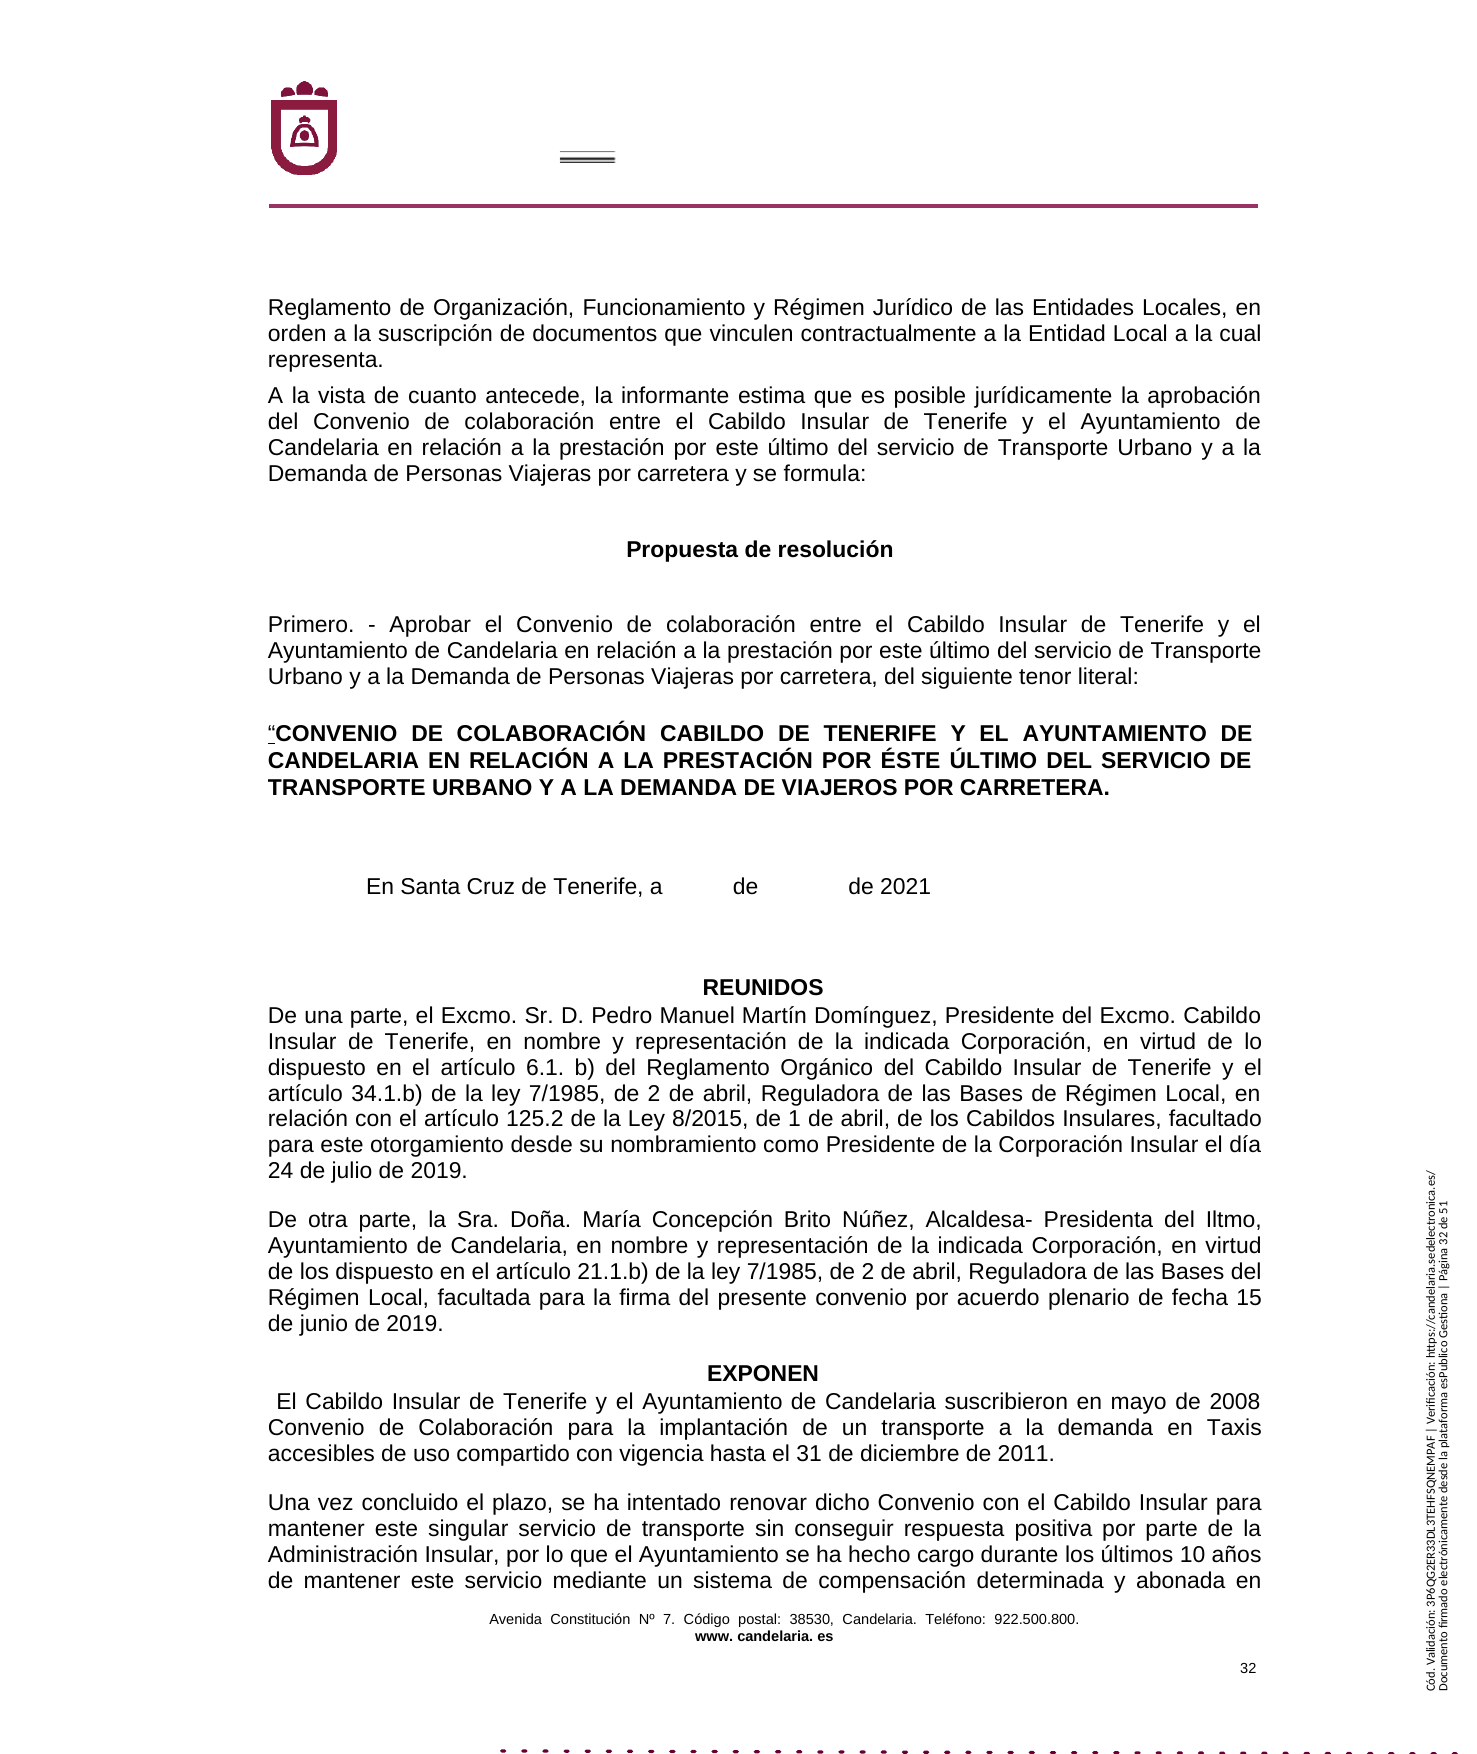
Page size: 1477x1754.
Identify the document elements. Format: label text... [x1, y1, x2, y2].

text A la vista de cuanto antecede, la informante estima que es posible jurídicamente la aprobación del Convenio de colaboración entre el Cabildo Insular de Tenerife y el Ayuntamiento de Candelaria en relación a la prestación por este último del servicio de Transporte Urbano y a la Demanda de Personas Viajeras por carretera y se formula: [268, 383, 1262, 486]
subtitle EXPONEN [350, 1360, 1182, 1386]
text Reglamento de Organización, Funcionamiento y Régimen Jurídico de las Entidades Locales, en orden a la suscripción de documentos que vinculen contractualmente a la Entidad Local a la cual representa. [268, 294, 1262, 372]
text En Santa Cruz de Tenerife, a de de 2021 [230, 873, 1269, 900]
text Una vez concluido el plazo, se ha intentado renovar dicho Convenio con el Cabildo Insular para mantener este singular servicio de transporte sin conseguir respuesta positiva por parte de la Administración Insular, por lo que el Ayuntamiento se ha hecho cargo durante los últimos 10 años de mantener este servicio mediante un sistema de compensación determinada y abonada en [268, 1490, 1262, 1593]
text Primero. - Aprobar el Convenio de colaboración entre el Cabildo Insular de Tenerife y el Ayuntamiento de Candelaria en relación a la prestación por este último del servicio de Transporte Urbano y a la Demanda de Personas Viajeras por carretera, del siguiente tenor literal: [268, 612, 1262, 689]
text “CONVENIO DE COLABORACIÓN CABILDO DE TENERIFE Y EL AYUNTAMIENTO DE CANDELARIA EN RELACIÓN A LA PRESTACIÓN POR ÉSTE ÚLTIMO DEL SERVICIO DE TRANSPORTE URBANO Y A LA DEMANDA DE VIAJEROS POR CARRETERA. [268, 720, 1253, 800]
text De una parte, el Excmo. Sr. D. Pedro Manuel Martín Domínguez, Presidente del Excmo. Cabildo Insular de Tenerife, en nombre y representación de la indicada Corporación, en virtud de lo dispuesto en el artículo 6.1. b) del Reglamento Orgánico del Cabildo Insular de Tenerife y el artículo 34.1.b) de la ley 7/1985, de 2 de abril, Reguladora de las Bases de Régimen Local, en relación con el artículo 125.2 de la Ley 8/2015, de 1 de abril, de los Cabildos Insulares, facultado para este otorgamiento desde su nombramiento como Presidente de la Corporación Insular el día 24 de julio de 2019. [268, 1003, 1262, 1183]
subtitle REUNIDOS [350, 974, 1182, 1000]
text El Cabildo Insular de Tenerife y el Ayuntamiento de Candelaria suscribieron en mayo de 2008 Convenio de Colaboración para la implantación de un transporte a la demanda en Taxis accesibles de uso compartido con vigencia hasta el 31 de diciembre de 2011. [268, 1389, 1262, 1466]
text De otra parte, la Sra. Doña. María Concepción Brito Núñez, Alcaldesa- Presidenta del Iltmo, Ayuntamiento de Candelaria, en nombre y representación de la indicada Corporación, en virtud de los dispuesto en el artículo 21.1.b) de la ley 7/1985, de 2 de abril, Reguladora de las Bases del Régimen Local, facultada para la firma del presente convenio por acuerdo plenario de fecha 15 de junio de 2019. [268, 1207, 1262, 1336]
subtitle Propuesta de resolución [350, 536, 1182, 563]
